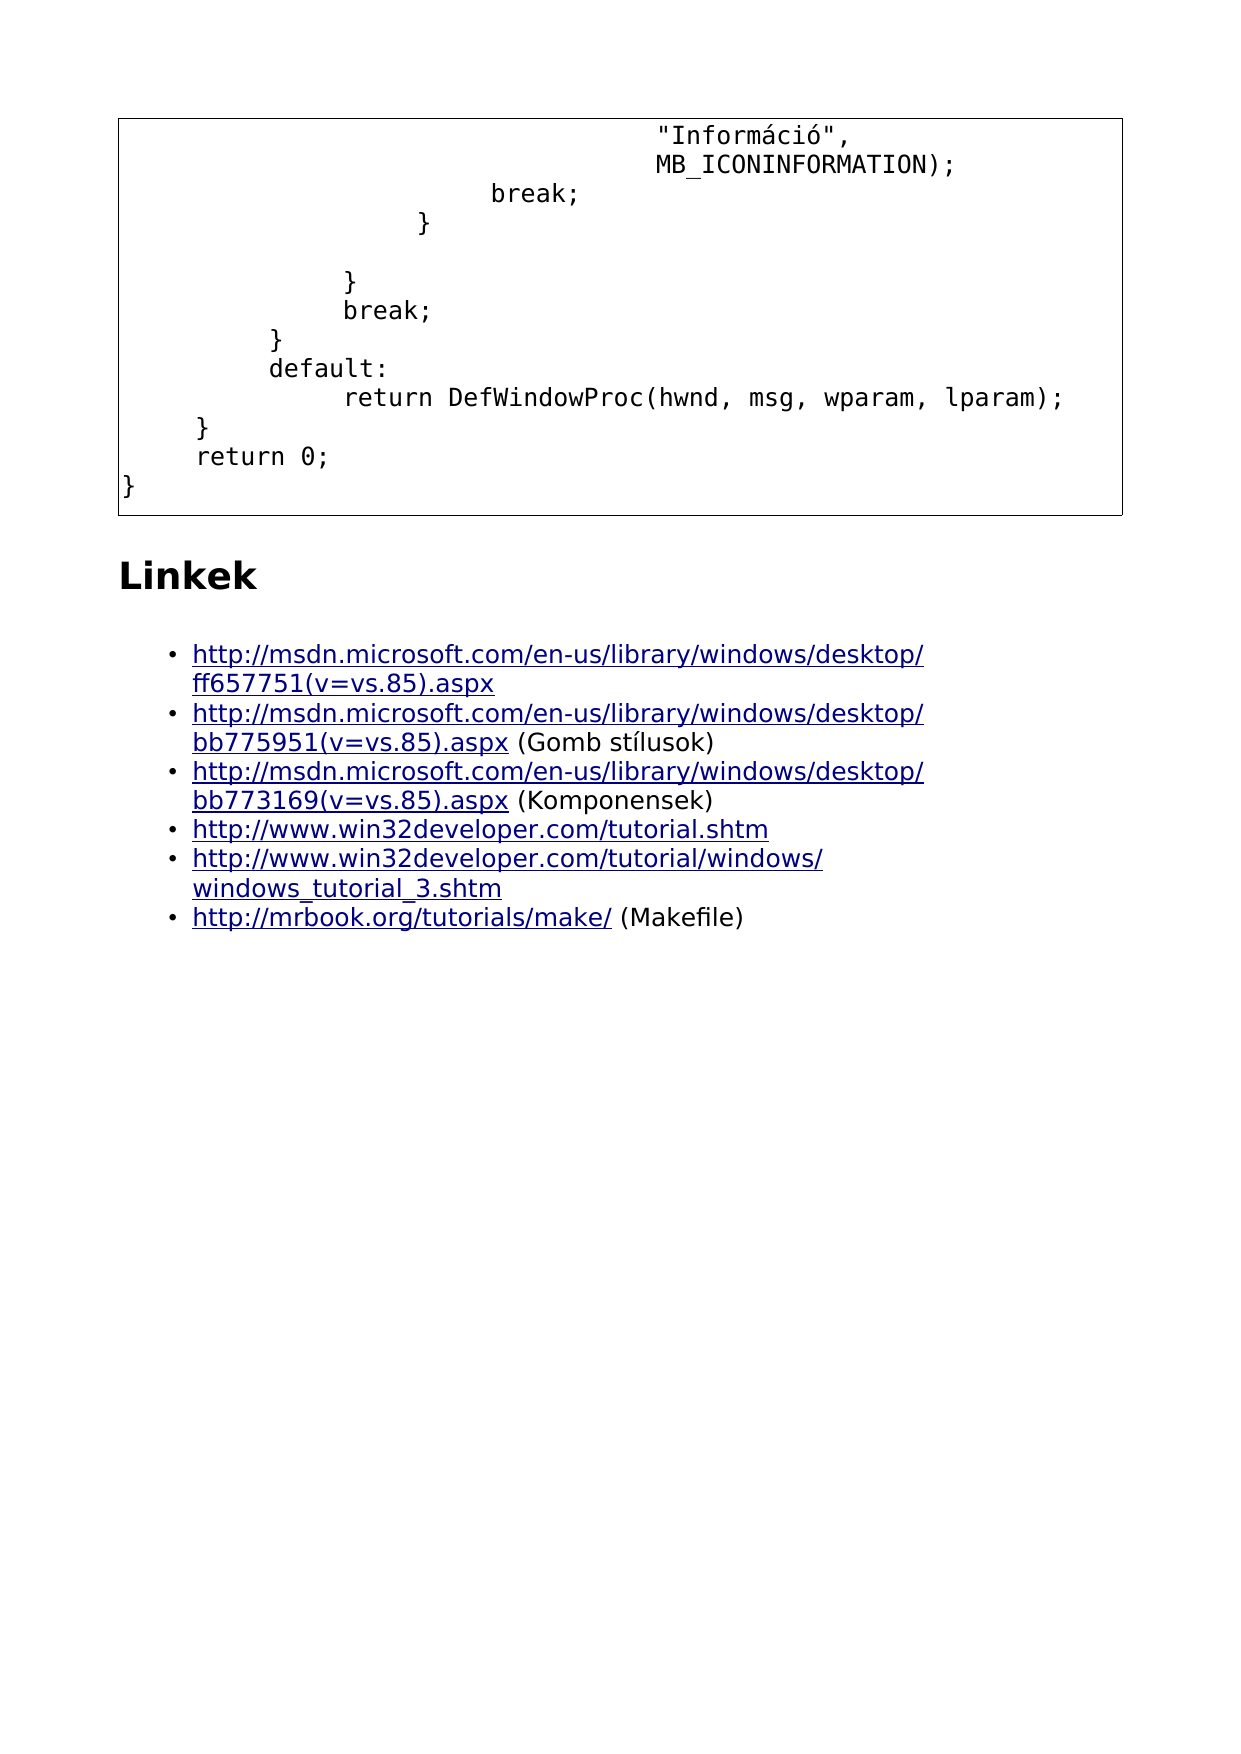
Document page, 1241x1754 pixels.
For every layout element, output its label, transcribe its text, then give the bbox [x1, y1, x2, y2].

list http://mrbook.org/tutorials/make/ (Makefile) [177, 903, 1122, 932]
list http://msdn.microsoft.com/en-us/library/windows/desktop/bb773169(v=vs.85).aspx (Komponensek) [177, 757, 1122, 816]
list http://www.win32developer.com/tutorial.shtm [177, 816, 1122, 845]
list http://msdn.microsoft.com/en-us/library/windows/desktop/bb775951(v=vs.85).aspx (Gomb stílusok) [177, 699, 1122, 757]
list http://msdn.microsoft.com/en-us/library/windows/desktop/ff657751(v=vs.85).aspx [177, 641, 1122, 699]
subtitle Linkek [118, 555, 1122, 598]
list http://www.win32developer.com/tutorial/windows/windows_tutorial_3.shtm [177, 845, 1122, 903]
table_header "Információ", MB_ICONINFORMATION); break; } } break; } default: return DefWindowProc(hwnd, msg, wparam, lparam); } return 0; } [119, 119, 1122, 515]
